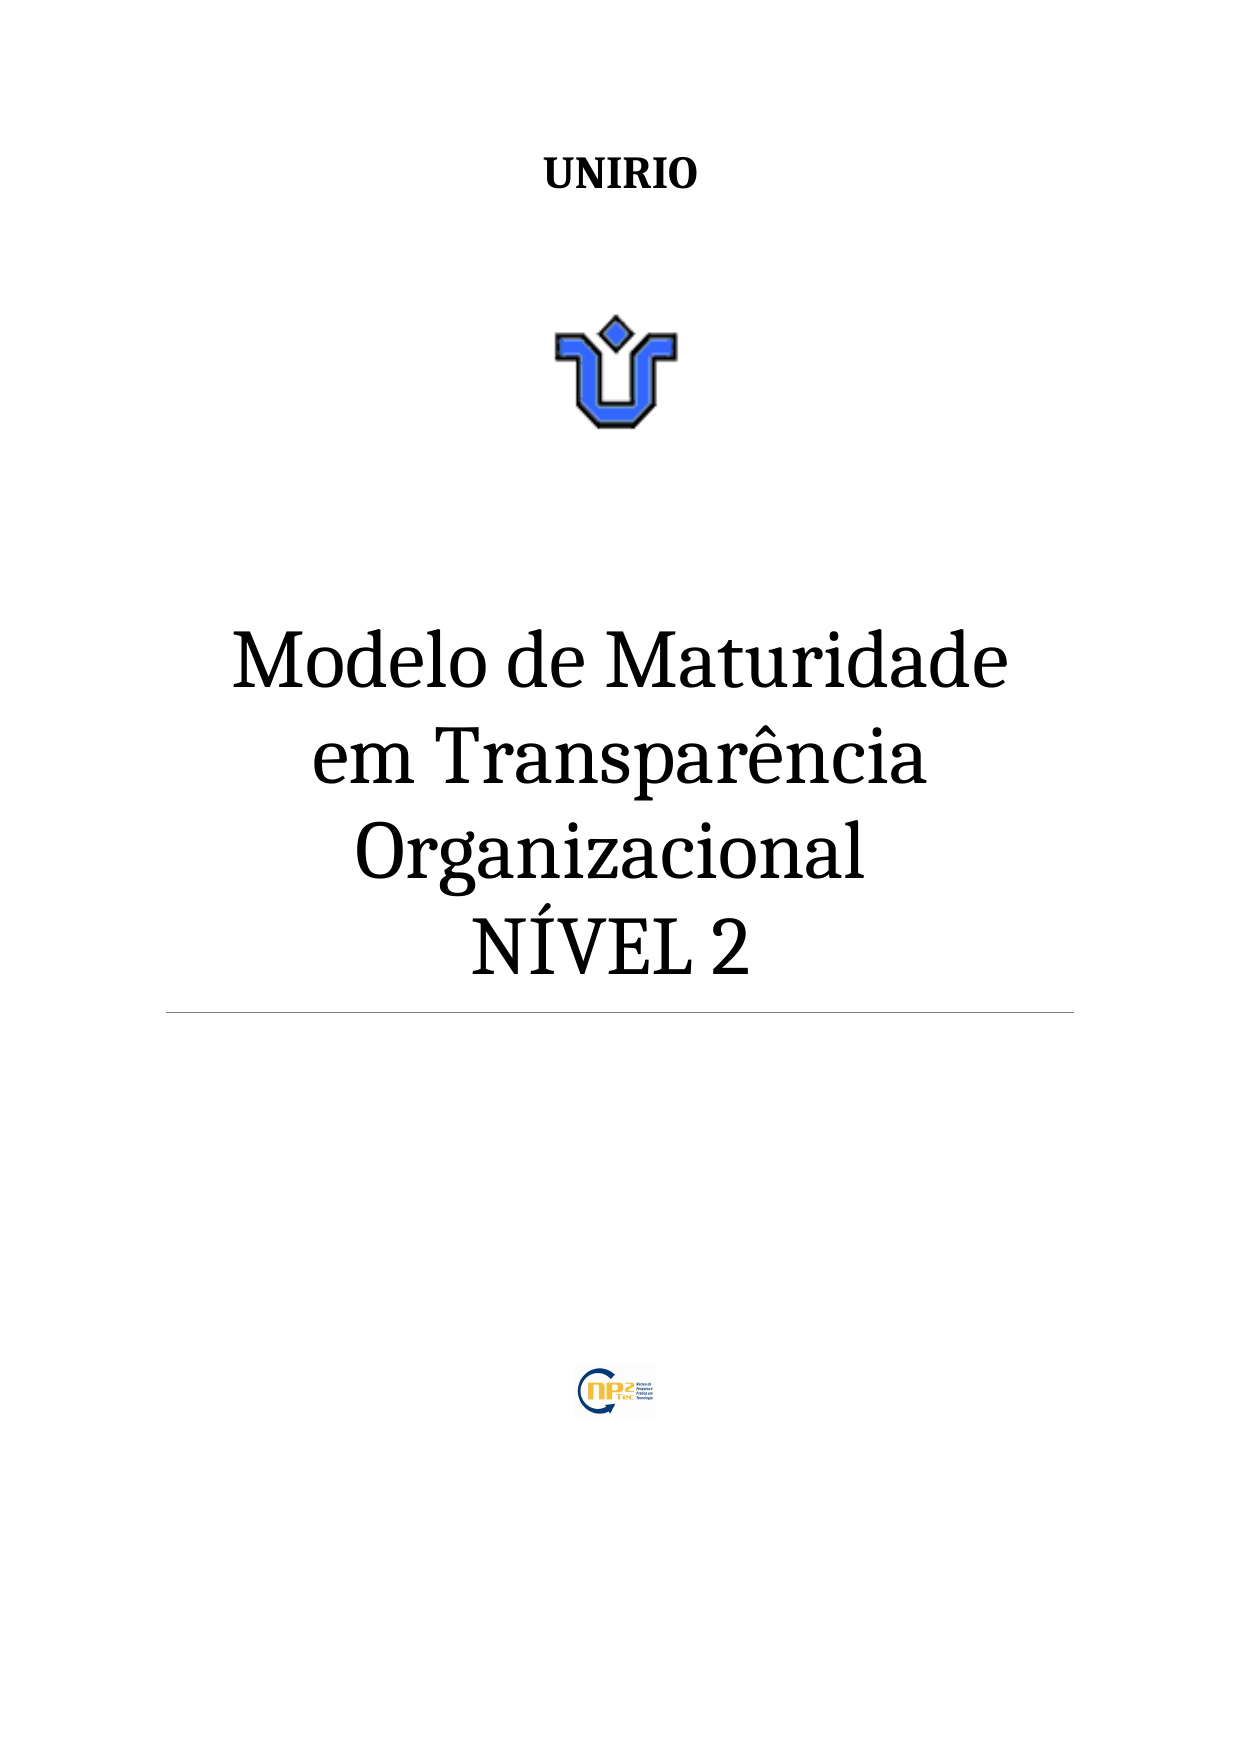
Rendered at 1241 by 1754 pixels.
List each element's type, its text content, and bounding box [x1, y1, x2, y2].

table_cell [166, 1013, 1074, 1247]
table_header UNIRIO [166, 148, 1074, 596]
table_cell Modelo de Maturidade em Transparência Organizacional NÍVEL 2 [166, 596, 1074, 1012]
picture [543, 302, 691, 436]
table_cell [166, 1247, 1074, 1284]
picture [573, 1364, 657, 1418]
table_cell [166, 1284, 1074, 1498]
